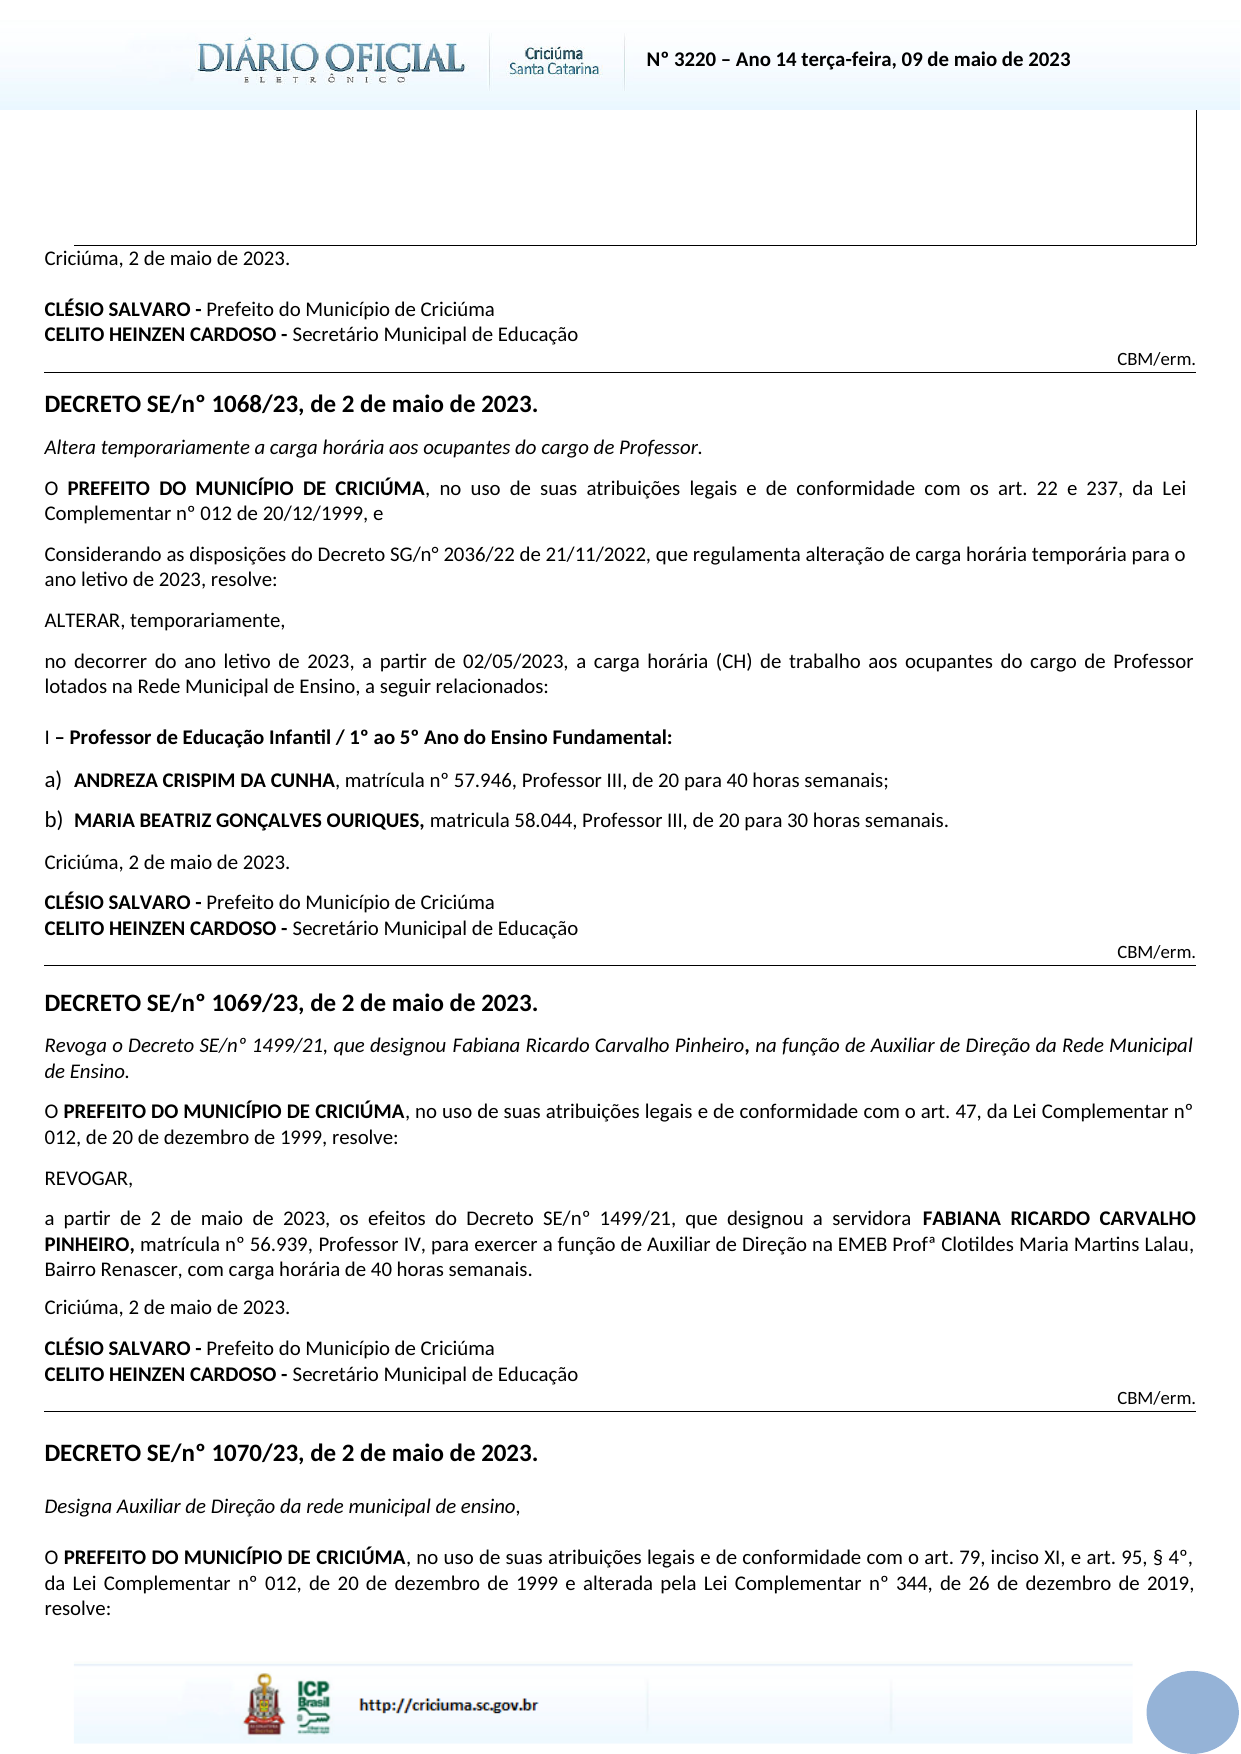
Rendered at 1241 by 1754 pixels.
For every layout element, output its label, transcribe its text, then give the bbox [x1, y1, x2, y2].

text DECRETO SE/nº 1068/23, de 2 de maio de 2023. [44, 388, 1196, 419]
list O PREFEITO DO MUNICÍPIO DE CRICIÚMA, no uso de suas atribuições legais e de conformidade com o art. 47, da Lei Complementar nº 012, de 20 de dezembro de 1999, resolve: [44, 1099, 1196, 1149]
list REVOGAR, [44, 1165, 1196, 1190]
text CELITO HEINZEN CARDOSO - Secretário Municipal de Educação [44, 915, 1240, 940]
text Considerando as disposições do Decreto SG/n° 2036/22 de 21/11/2022, que regulamenta alteração de carga horária temporária para o ano letivo de 2023, resolve: [44, 541, 1188, 592]
text Criciúma, 2 de maio de 2023. [44, 849, 1211, 874]
text CBM/erm. [44, 940, 1196, 965]
text CELITO HEINZEN CARDOSO - Secretário Municipal de Educação [44, 1361, 1196, 1386]
list ANDREZA CRISPIM DA CUNHA, matrícula nº 57.946, Professor III, de 20 para 40 horas semanais; [44, 765, 1196, 793]
text Designa Auxiliar de Direção da rede municipal de ensino, [44, 1493, 1196, 1519]
text CLÉSIO SALVARO - Prefeito do Município de Criciúma [44, 889, 1240, 915]
text Criciúma, 2 de maio de 2023. [44, 1294, 1196, 1320]
text no decorrer do ano letivo de 2023, a partir de 02/05/2023, a carga horária (CH) de trabalho aos ocupantes do cargo de Professor lotados na Rede Municipal de Ensino, a seguir relacionados: [44, 648, 1196, 699]
text ALTERAR, temporariamente, [44, 607, 1188, 632]
text DECRETO SE/nº 1070/23, de 2 de maio de 2023. [44, 1438, 1196, 1468]
text O PREFEITO DO MUNICÍPIO DE CRICIÚMA, no uso de suas atribuições legais e de conformidade com o art. 79, inciso XI, e art. 95, § 4º, da Lei Complementar nº 012, de 20 de dezembro de 1999 e alterada pela Lei Complementar nº 344, de 26 de dezembro de 2019, resolve: [44, 1544, 1196, 1621]
list Revoga o Decreto SE/nº 1499/21, que designou Fabiana Ricardo Carvalho Pinheiro, na função de Auxiliar de Direção da Rede Municipal de Ensino. [44, 1033, 1196, 1083]
text I – Professor de Educação Infantil / 1º ao 5º Ano do Ensino Fundamental: [44, 724, 1196, 749]
text Criciúma, 2 de maio de 2023. [44, 245, 1196, 271]
list MARIA BEATRIZ GONÇALVES OURIQUES, matricula 58.044, Professor III, de 20 para 30 horas semanais. [44, 806, 1196, 833]
text DECRETO SE/nº 1069/23, de 2 de maio de 2023. [44, 987, 1196, 1017]
text CELITO HEINZEN CARDOSO - Secretário Municipal de Educação [44, 321, 1196, 347]
text a partir de 2 de maio de 2023, os efeitos do Decreto SE/nº 1499/21, que designou a servidora FABIANA RICARDO CARVALHO PINHEIRO, matrícula nº 56.939, Professor IV, para exercer a função de Auxiliar de Direção na EMEB Profª Clotildes Maria Martins Lalau, Bairro Renascer, com carga horária de 40 horas semanais. [44, 1206, 1196, 1282]
text CBM/erm. [44, 1386, 1196, 1411]
text CLÉSIO SALVARO - Prefeito do Município de Criciúma [44, 1335, 1196, 1361]
text CBM/erm. [44, 347, 1196, 372]
text Altera temporariamente a carga horária aos ocupantes do cargo de Professor. [44, 434, 1188, 459]
text O PREFEITO DO MUNICÍPIO DE CRICIÚMA, no uso de suas atribuições legais e de conformidade com os art. 22 e 237, da Lei Complementar nº 012 de 20/12/1999, e [44, 475, 1188, 526]
text CLÉSIO SALVARO - Prefeito do Município de Criciúma [44, 296, 1196, 321]
